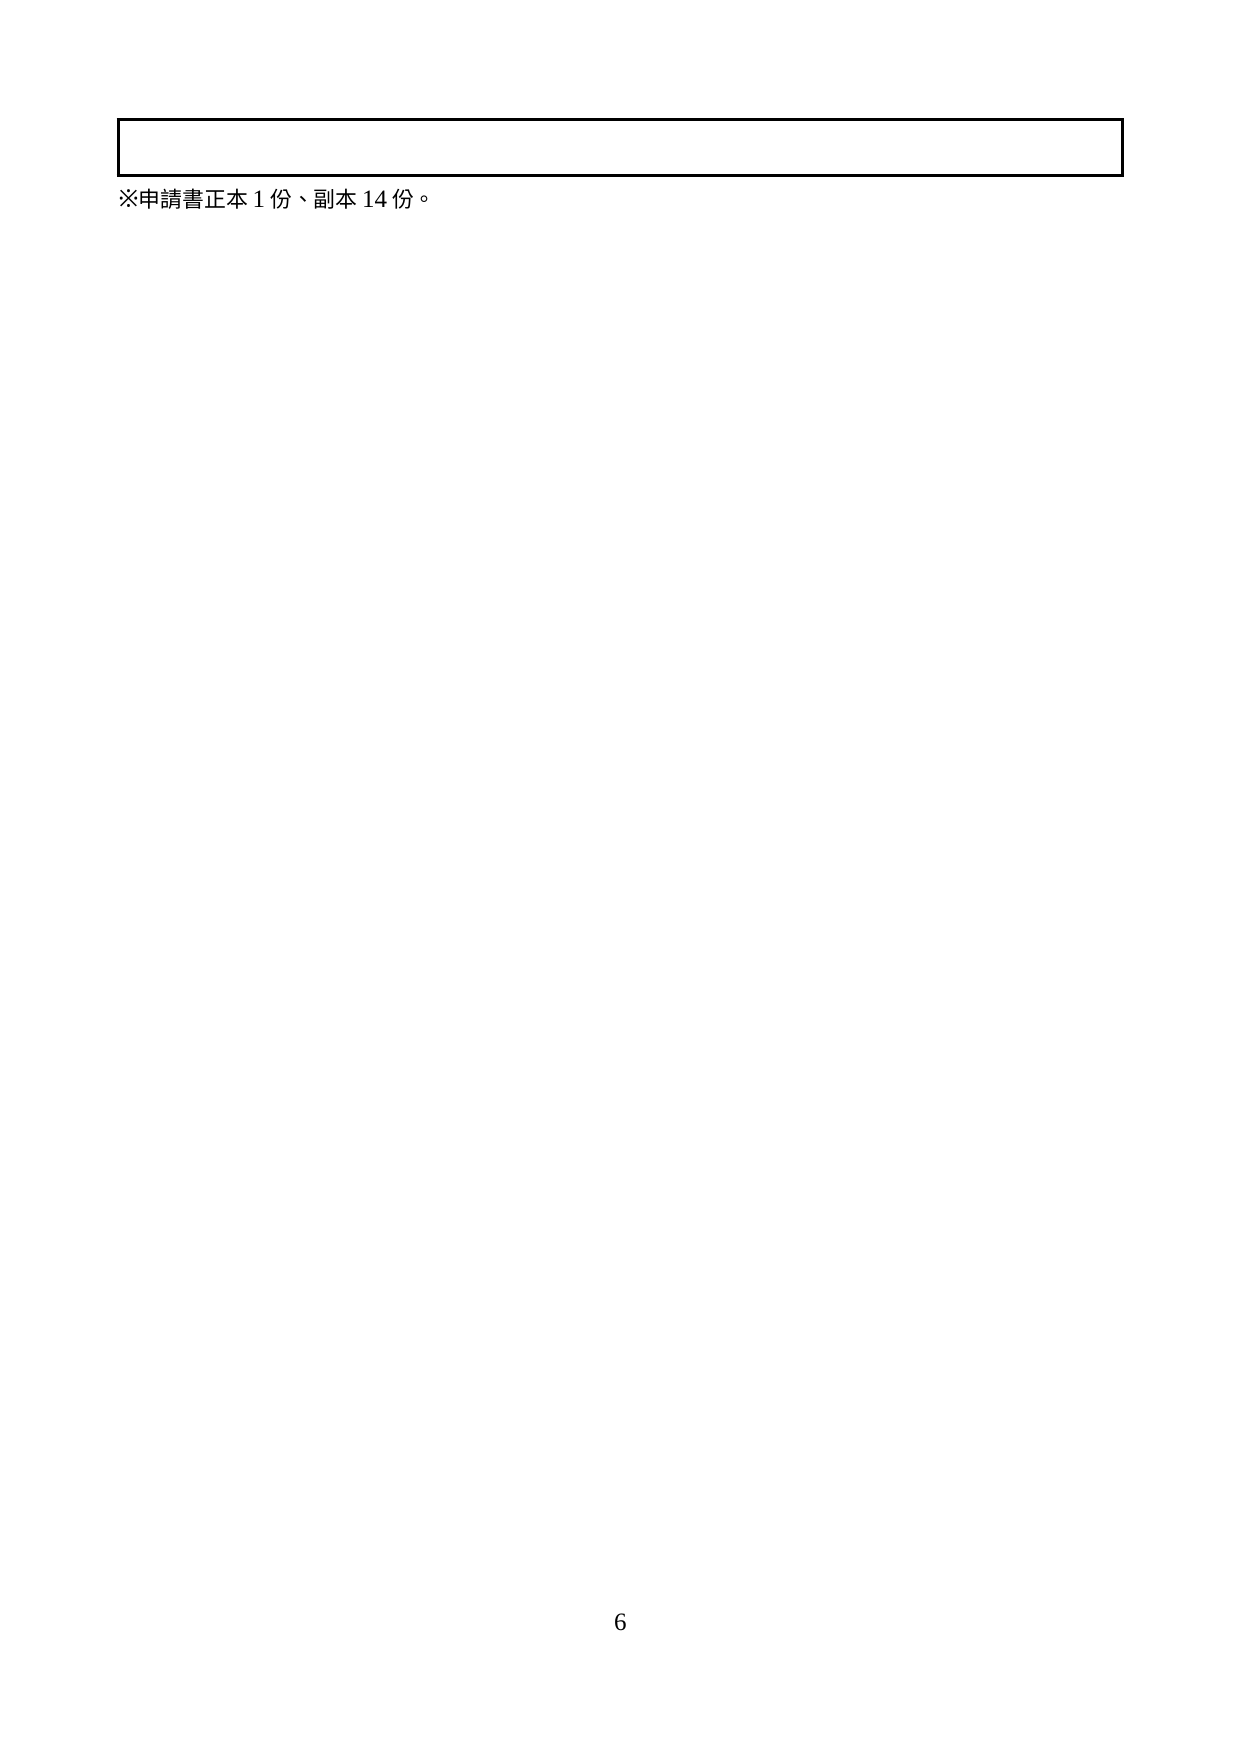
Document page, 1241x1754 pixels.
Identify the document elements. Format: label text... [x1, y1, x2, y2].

text ※申請書正本1份、副本14份。 [118, 182, 1122, 214]
table_cell [118, 177, 179, 182]
table_cell [694, 177, 1122, 182]
table_cell [179, 177, 292, 182]
table_cell [120, 121, 1121, 174]
table_cell [292, 177, 326, 182]
table_cell [326, 177, 672, 182]
table_cell [673, 177, 694, 182]
